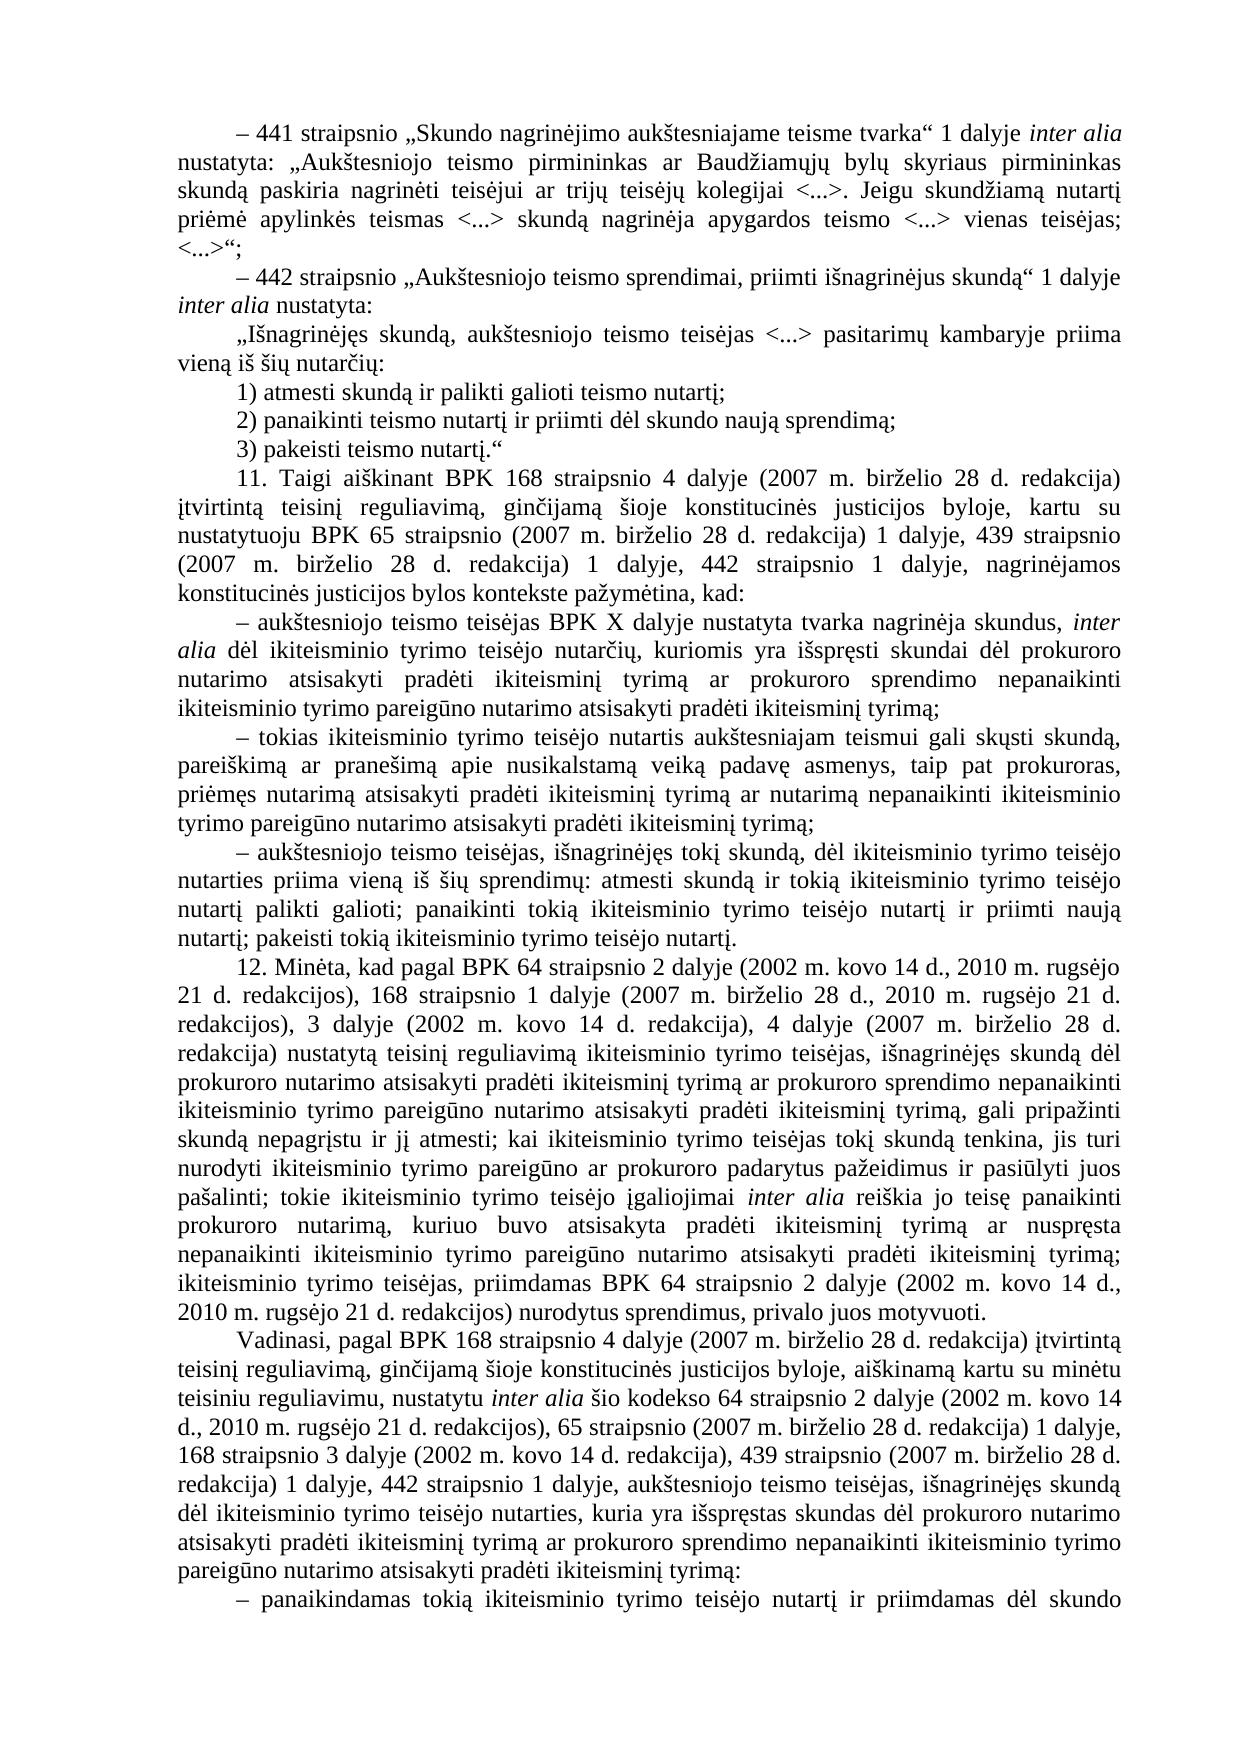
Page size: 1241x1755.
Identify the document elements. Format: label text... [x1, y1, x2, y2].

text – panaikindamas tokią ikiteisminio tyrimo teisėjo nutartį ir priimdamas dėl skundo [177, 1584, 1122, 1613]
text – tokias ikiteisminio tyrimo teisėjo nutartis aukštesniajam teismui gali skųsti skundą, pareiškimą ar pranešimą apie nusikalstamą veiką padavę asmenys, taip pat prokuroras, priėmęs nutarimą atsisakyti pradėti ikiteisminį tyrimą ar nutarimą nepanaikinti ikiteisminio tyrimo pareigūno nutarimo atsisakyti pradėti ikiteisminį tyrimą; [177, 722, 1122, 837]
text – aukštesniojo teismo teisėjas BPK X dalyje nustatyta tvarka nagrinėja skundus, inter alia dėl ikiteisminio tyrimo teisėjo nutarčių, kuriomis yra išspręsti skundai dėl prokuroro nutarimo atsisakyti pradėti ikiteisminį tyrimą ar prokuroro sprendimo nepanaikinti ikiteisminio tyrimo pareigūno nutarimo atsisakyti pradėti ikiteisminį tyrimą; [177, 607, 1122, 722]
text – aukštesniojo teismo teisėjas, išnagrinėjęs tokį skundą, dėl ikiteisminio tyrimo teisėjo nutarties priima vieną iš šių sprendimų: atmesti skundą ir tokią ikiteisminio tyrimo teisėjo nutartį palikti galioti; panaikinti tokią ikiteisminio tyrimo teisėjo nutartį ir priimti naują nutartį; pakeisti tokią ikiteisminio tyrimo teisėjo nutartį. [177, 837, 1122, 952]
text – 441 straipsnio „Skundo nagrinėjimo aukštesniajame teisme tvarka“ 1 dalyje inter alia nustatyta: „Aukštesniojo teismo pirmininkas ar Baudžiamųjų bylų skyriaus pirmininkas skundą paskiria nagrinėti teisėjui ar trijų teisėjų kolegijai <...>. Jeigu skundžiamą nutartį priėmė apylinkės teismas <...> skundą nagrinėja apygardos teismo <...> vienas teisėjas; <...>“; [177, 118, 1122, 262]
text 12. Minėta, kad pagal BPK 64 straipsnio 2 dalyje (2002 m. kovo 14 d., 2010 m. rugsėjo 21 d. redakcijos), 168 straipsnio 1 dalyje (2007 m. birželio 28 d., 2010 m. rugsėjo 21 d. redakcijos), 3 dalyje (2002 m. kovo 14 d. redakcija), 4 dalyje (2007 m. birželio 28 d. redakcija) nustatytą teisinį reguliavimą ikiteisminio tyrimo teisėjas, išnagrinėjęs skundą dėl prokuroro nutarimo atsisakyti pradėti ikiteisminį tyrimą ar prokuroro sprendimo nepanaikinti ikiteisminio tyrimo pareigūno nutarimo atsisakyti pradėti ikiteisminį tyrimą, gali pripažinti skundą nepagrįstu ir jį atmesti; kai ikiteisminio tyrimo teisėjas tokį skundą tenkina, jis turi nurodyti ikiteisminio tyrimo pareigūno ar prokuroro padarytus pažeidimus ir pasiūlyti juos pašalinti; tokie ikiteisminio tyrimo teisėjo įgaliojimai inter alia reiškia jo teisę panaikinti prokuroro nutarimą, kuriuo buvo atsisakyta pradėti ikiteisminį tyrimą ar nuspręsta nepanaikinti ikiteisminio tyrimo pareigūno nutarimo atsisakyti pradėti ikiteisminį tyrimą; ikiteisminio tyrimo teisėjas, priimdamas BPK 64 straipsnio 2 dalyje (2002 m. kovo 14 d., 2010 m. rugsėjo 21 d. redakcijos) nurodytus sprendimus, privalo juos motyvuoti. [177, 952, 1122, 1326]
text Vadinasi, pagal BPK 168 straipsnio 4 dalyje (2007 m. birželio 28 d. redakcija) įtvirtintą teisinį reguliavimą, ginčijamą šioje konstitucinės justicijos byloje, aiškinamą kartu su minėtu teisiniu reguliavimu, nustatytu inter alia šio kodekso 64 straipsnio 2 dalyje (2002 m. kovo 14 d., 2010 m. rugsėjo 21 d. redakcijos), 65 straipsnio (2007 m. birželio 28 d. redakcija) 1 dalyje, 168 straipsnio 3 dalyje (2002 m. kovo 14 d. redakcija), 439 straipsnio (2007 m. birželio 28 d. redakcija) 1 dalyje, 442 straipsnio 1 dalyje, aukštesniojo teismo teisėjas, išnagrinėjęs skundą dėl ikiteisminio tyrimo teisėjo nutarties, kuria yra išspręstas skundas dėl prokuroro nutarimo atsisakyti pradėti ikiteisminį tyrimą ar prokuroro sprendimo nepanaikinti ikiteisminio tyrimo pareigūno nutarimo atsisakyti pradėti ikiteisminį tyrimą: [177, 1326, 1122, 1584]
text 1) atmesti skundą ir palikti galioti teismo nutartį; [177, 377, 1122, 406]
text 11. Taigi aiškinant BPK 168 straipsnio 4 dalyje (2007 m. birželio 28 d. redakcija) įtvirtintą teisinį reguliavimą, ginčijamą šioje konstitucinės justicijos byloje, kartu su nustatytuoju BPK 65 straipsnio (2007 m. birželio 28 d. redakcija) 1 dalyje, 439 straipsnio (2007 m. birželio 28 d. redakcija) 1 dalyje, 442 straipsnio 1 dalyje, nagrinėjamos konstitucinės justicijos bylos kontekste pažymėtina, kad: [177, 463, 1122, 607]
text „Išnagrinėjęs skundą, aukštesniojo teismo teisėjas <...> pasitarimų kambaryje priima vieną iš šių nutarčių: [177, 319, 1122, 377]
text – 442 straipsnio „Aukštesniojo teismo sprendimai, priimti išnagrinėjus skundą“ 1 dalyje inter alia nustatyta: [177, 262, 1122, 319]
text 3) pakeisti teismo nutartį.“ [177, 434, 1122, 463]
text 2) panaikinti teismo nutartį ir priimti dėl skundo naują sprendimą; [177, 406, 1122, 434]
